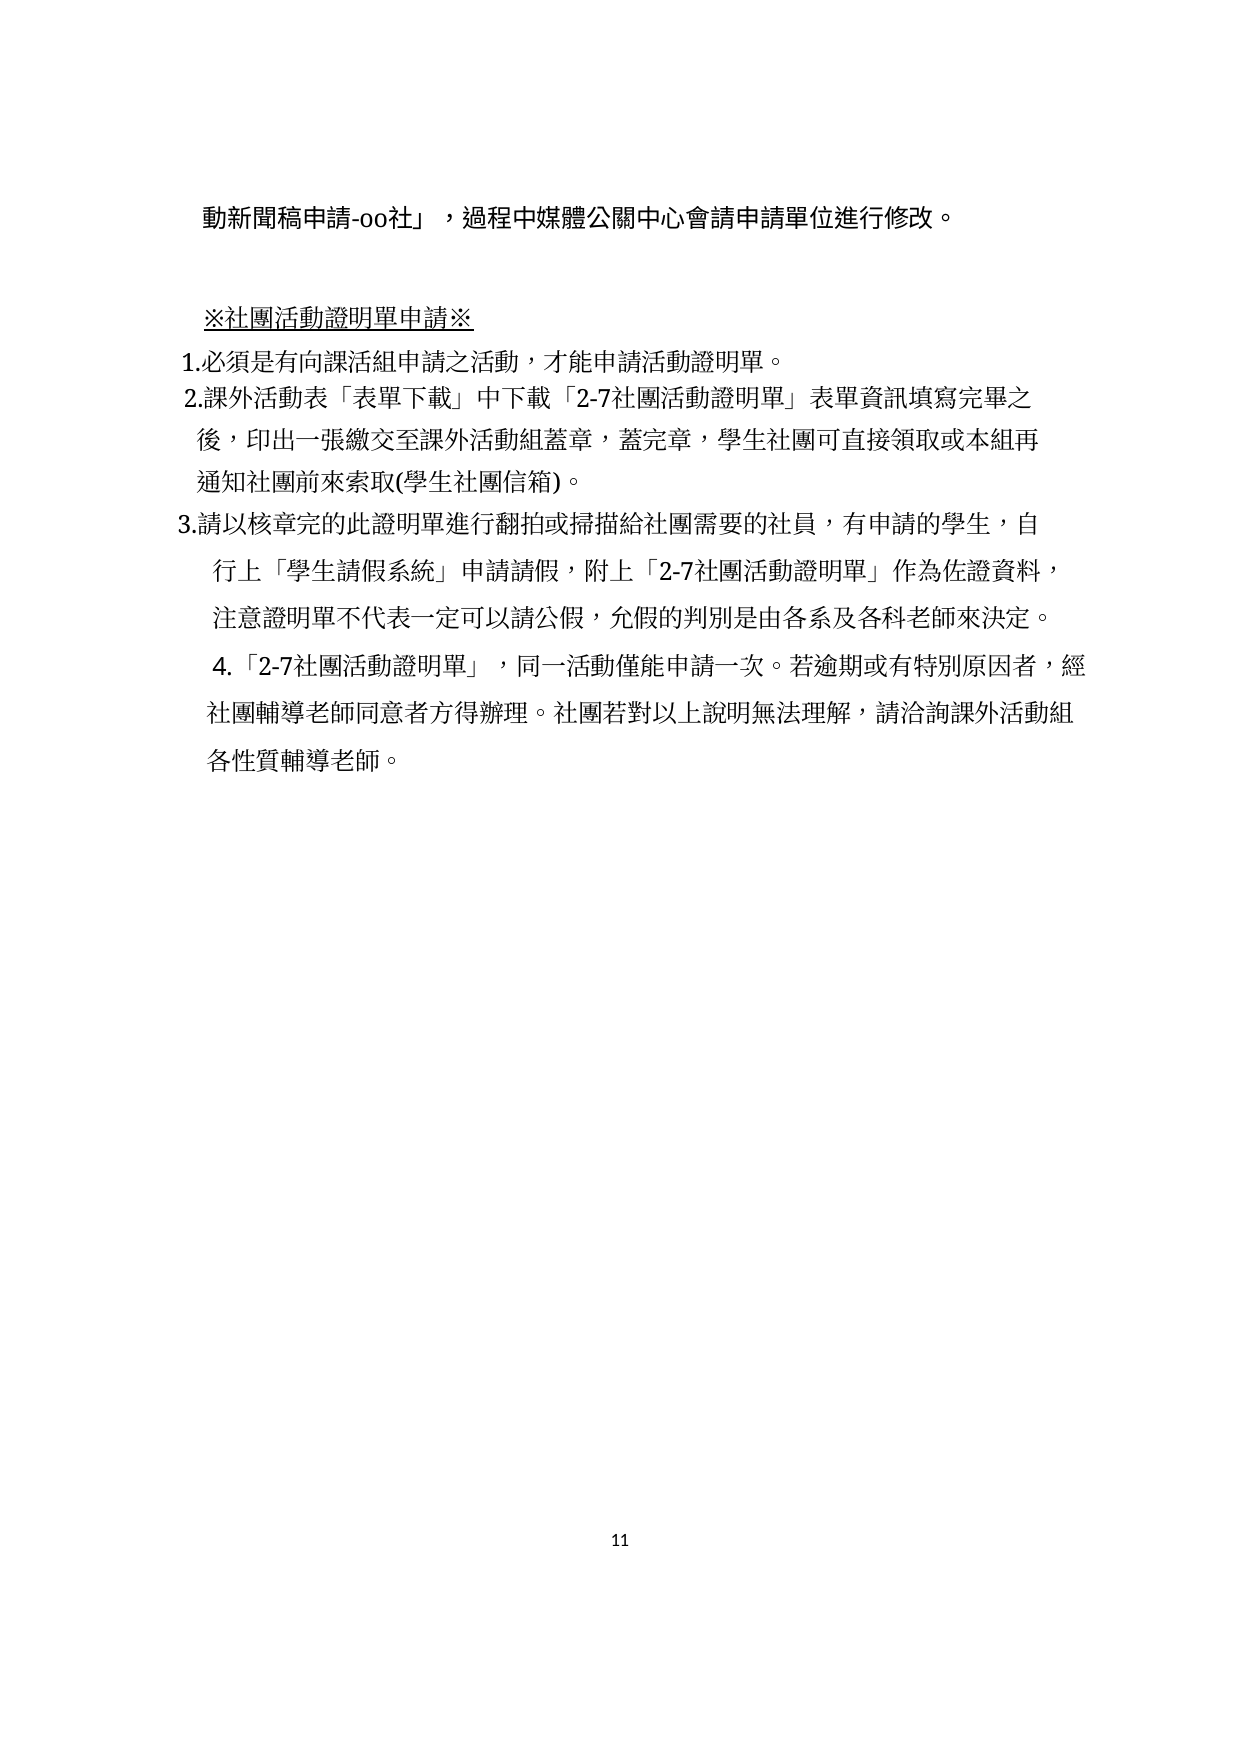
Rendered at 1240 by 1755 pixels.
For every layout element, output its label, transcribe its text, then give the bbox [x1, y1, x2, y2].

text 3.請以核章完的此證明單進行翻拍或掃描給社團需要的社員，有申請的學生，自 [133, 504, 1104, 540]
text 行上「學生請假系統」申請請假，附上「2-7社團活動證明單」作為佐證資料， [174, 552, 1104, 588]
text 動新聞稿申請-oo社」，過程中媒體公關中心會請申請單位進行修改。 [133, 202, 1123, 233]
text 2.課外活動表「表單下載」中下載「2-7社團活動證明單」表單資訊填寫完畢之 [133, 379, 1104, 415]
text 後，印出一張繳交至課外活動組蓋章，蓋完章，學生社團可直接領取或本組再 [133, 421, 1104, 457]
text 社團輔導老師同意者方得辦理。社團若對以上說明無法理解，請洽詢課外活動組 [174, 694, 1104, 730]
text 4.「2-7社團活動證明單」，同一活動僅能申請一次。若逾期或有特別原因者，經 [174, 647, 1104, 683]
text 注意證明單不代表一定可以請公假，允假的判別是由各系及各科老師來決定。 [174, 599, 1104, 635]
text ※社團活動證明單申請※ [204, 299, 1123, 335]
text 通知社團前來索取(學生社團信箱)。 [133, 463, 1104, 499]
text 1.必須是有向課活組申請之活動，才能申請活動證明單。 [133, 343, 1123, 379]
text 各性質輔導老師。 [174, 741, 1104, 777]
